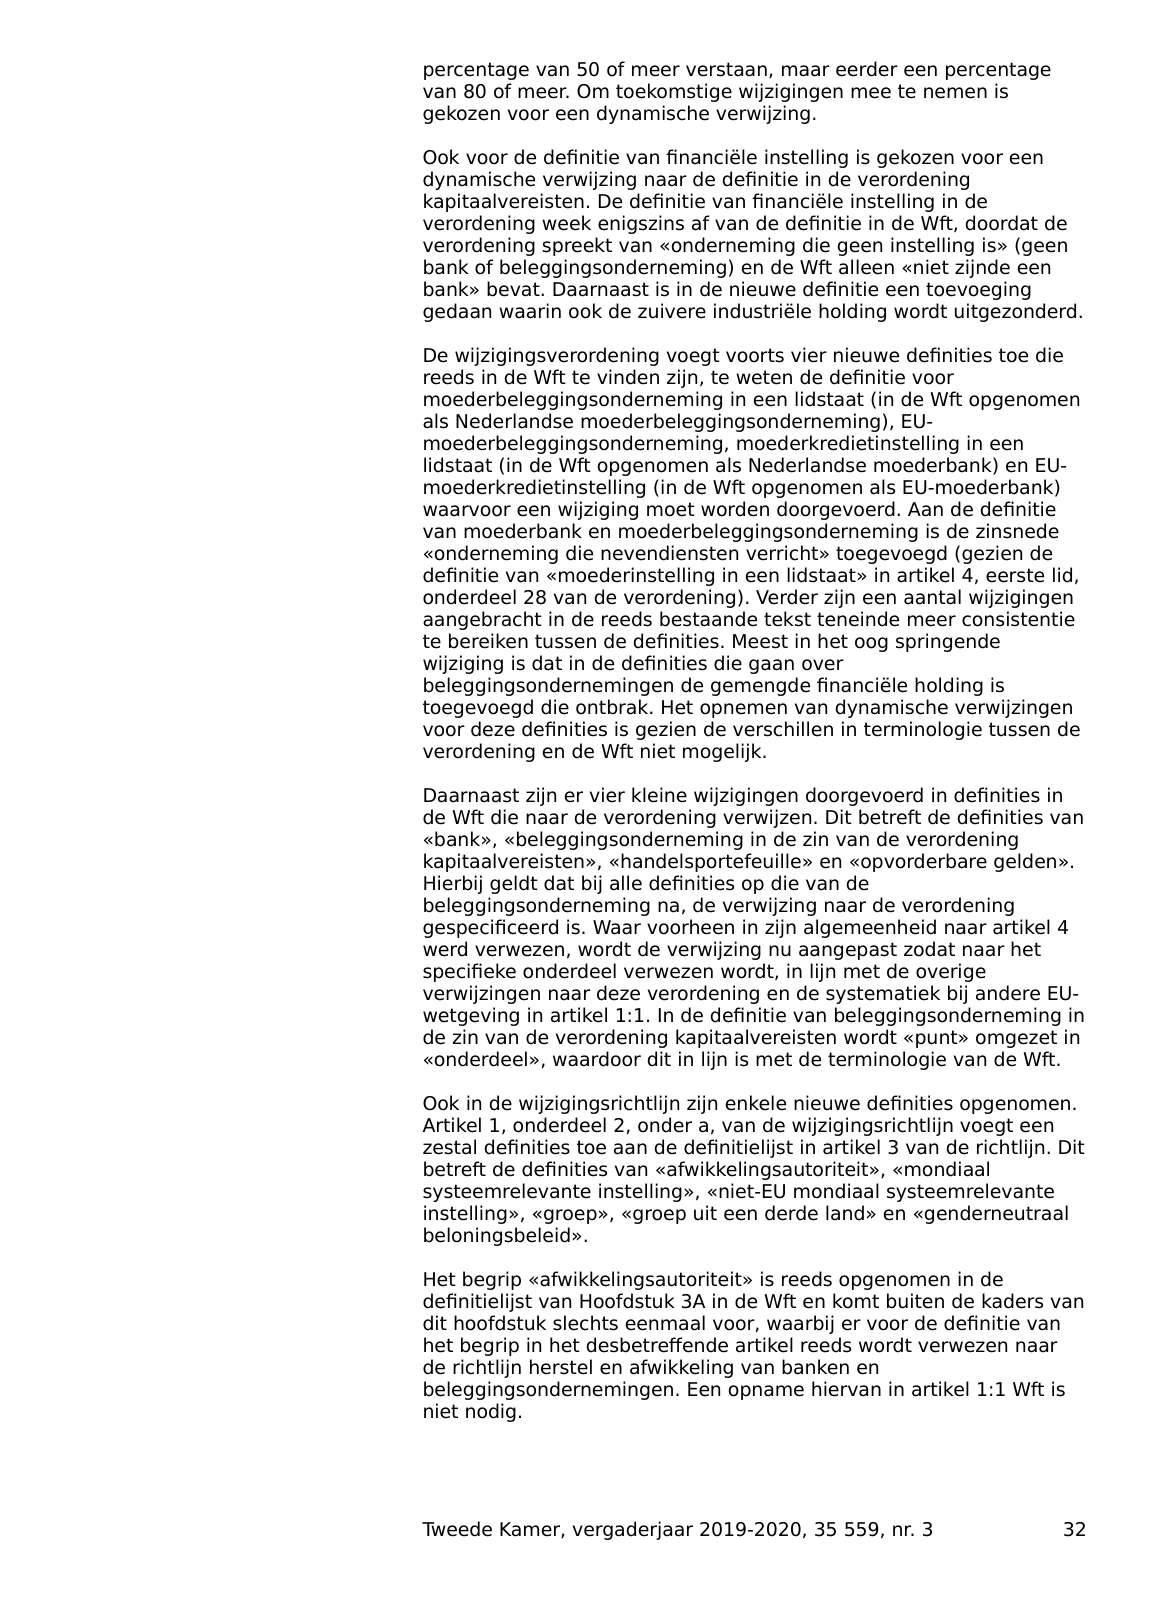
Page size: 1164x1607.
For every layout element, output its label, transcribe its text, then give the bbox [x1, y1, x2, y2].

text Ook in de wijzigingsrichtlijn zijn enkele nieuwe definities opgenomen. Artikel 1, onderdeel 2, onder a, van de wijzigingsrichtlijn voegt een zestal definities toe aan de definitielijst in artikel 3 van de richtlijn. Dit betreft de definities van «afwikkelingsautoriteit», «mondiaal systeemrelevante instelling», «niet-EU mondiaal systeemrelevante instelling», «groep», «groep uit een derde land» en «genderneutraal beloningsbeleid». [422, 1093, 1087, 1247]
text Daarnaast zijn er vier kleine wijzigingen doorgevoerd in definities in de Wft die naar de verordening verwijzen. Dit betreft de definities van «bank», «beleggingsonderneming in de zin van de verordening kapitaalvereisten», «handelsportefeuille» en «opvorderbare gelden». Hierbij geldt dat bij alle definities op die van de beleggingsonderneming na, de verwijzing naar de verordening gespecificeerd is. Waar voorheen in zijn algemeenheid naar artikel 4 werd verwezen, wordt de verwijzing nu aangepast zodat naar het specifieke onderdeel verwezen wordt, in lijn met de overige verwijzingen naar deze verordening en de systematiek bij andere EU-wetgeving in artikel 1:1. In de definitie van beleggingsonderneming in de zin van de verordening kapitaalvereisten wordt «punt» omgezet in «onderdeel», waardoor dit in lijn is met de terminologie van de Wft. [422, 785, 1087, 1071]
text De wijzigingsverordening voegt voorts vier nieuwe definities toe die reeds in de Wft te vinden zijn, te weten de definitie voor moederbeleggingsonderneming in een lidstaat (in de Wft opgenomen als Nederlandse moederbeleggingsonderneming), EU-moederbeleggingsonderneming, moederkredietinstelling in een lidstaat (in de Wft opgenomen als Nederlandse moederbank) en EU-moederkredietinstelling (in de Wft opgenomen als EU-moederbank) waarvoor een wijziging moet worden doorgevoerd. Aan de definitie van moederbank en moederbeleggingsonderneming is de zinsnede «onderneming die nevendiensten verricht» toegevoegd (gezien de definitie van «moederinstelling in een lidstaat» in artikel 4, eerste lid, onderdeel 28 van de verordening). Verder zijn een aantal wijzigingen aangebracht in de reeds bestaande tekst teneinde meer consistentie te bereiken tussen de definities. Meest in het oog springende wijziging is dat in de definities die gaan over beleggingsondernemingen de gemengde financiële holding is toegevoegd die ontbrak. Het opnemen van dynamische verwijzingen voor deze definities is gezien de verschillen in terminologie tussen de verordening en de Wft niet mogelijk. [422, 345, 1087, 763]
text Ook voor de definitie van financiële instelling is gekozen voor een dynamische verwijzing naar de definitie in de verordening kapitaalvereisten. De definitie van financiële instelling in de verordening week enigszins af van de definitie in de Wft, doordat de verordening spreekt van «onderneming die geen instelling is» (geen bank of beleggingsonderneming) en de Wft alleen «niet zijnde een bank» bevat. Daarnaast is in de nieuwe definitie een toevoeging gedaan waarin ook de zuivere industriële holding wordt uitgezonderd. [422, 147, 1087, 323]
text percentage van 50 of meer verstaan, maar eerder een percentage van 80 of meer. Om toekomstige wijzigingen mee te nemen is gekozen voor een dynamische verwijzing. [422, 59, 1087, 125]
text Het begrip «afwikkelingsautoriteit» is reeds opgenomen in de definitielijst van Hoofdstuk 3A in de Wft en komt buiten de kaders van dit hoofdstuk slechts eenmaal voor, waarbij er voor de definitie van het begrip in het desbetreffende artikel reeds wordt verwezen naar de richtlijn herstel en afwikkeling van banken en beleggingsondernemingen. Een opname hiervan in artikel 1:1 Wft is niet nodig. [422, 1269, 1087, 1423]
